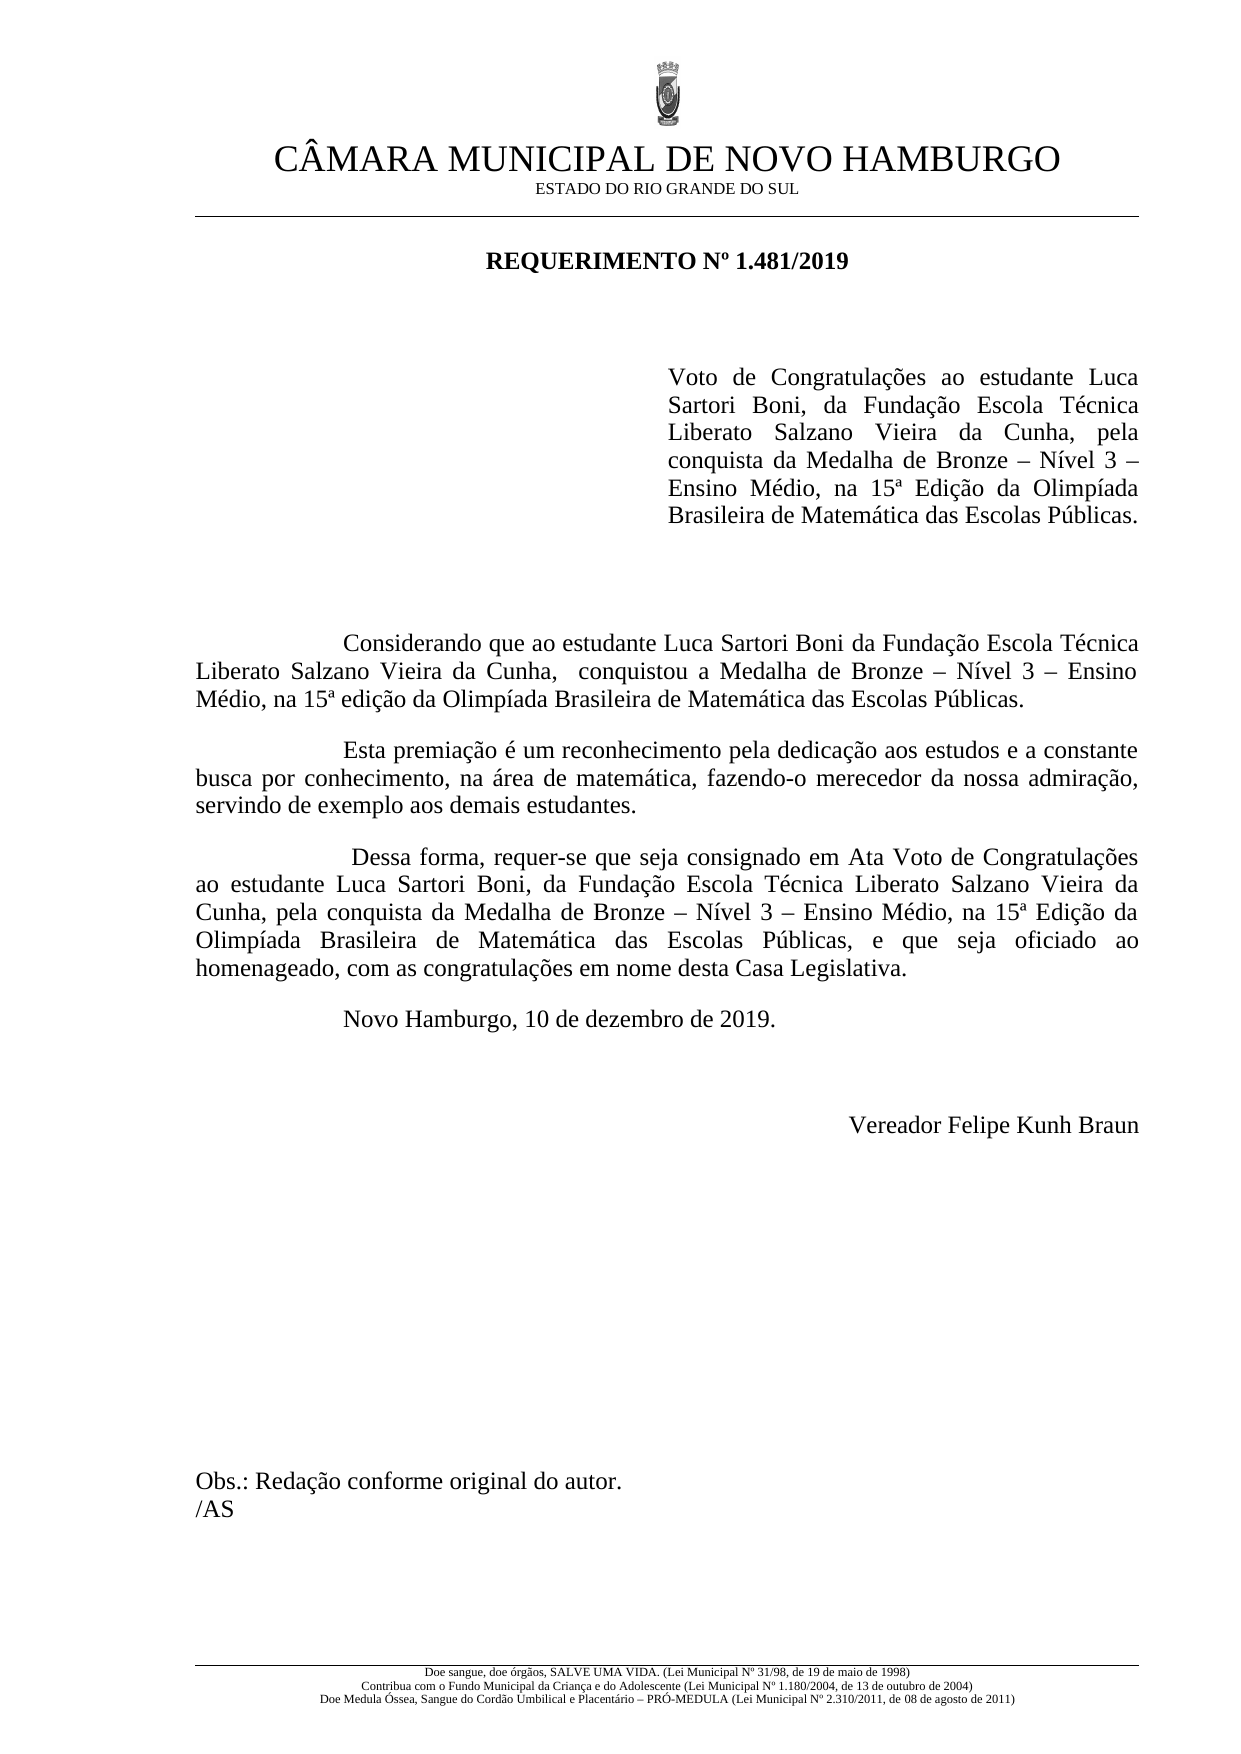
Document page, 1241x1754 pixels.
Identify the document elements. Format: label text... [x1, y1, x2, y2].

text Voto de Congratulações ao estudante Luca Sartori Boni, da Fundação Escola Técnica Liberato Salzano Vieira da Cunha, pela conquista da Medalha de Bronze – Nível 3 – Ensino Médio, na 15ª Edição da Olimpíada Brasileira de Matemática das Escolas Públicas. [668, 363, 1139, 529]
text Esta premiação é um reconhecimento pela dedicação aos estudos e a constante busca por conhecimento, na área de matemática, fazendo-o merecedor da nossa admiração, servindo de exemplo aos demais estudantes. [195, 736, 1139, 819]
text REQUERIMENTO Nº 1.481/2019 [195, 247, 1139, 274]
text Obs.: Redação conforme original do autor. [195, 1467, 1139, 1495]
text Novo Hamburgo, 10 de dezembro de 2019. [195, 1005, 1139, 1033]
text Vereador Felipe Kunh Braun [195, 1112, 1139, 1139]
text /AS [195, 1495, 1139, 1523]
text Dessa forma, requer-se que seja consignado em Ata Voto de Congratulações ao estudante Luca Sartori Boni, da Fundação Escola Técnica Liberato Salzano Vieira da Cunha, pela conquista da Medalha de Bronze – Nível 3 – Ensino Médio, na 15ª Edição da Olimpíada Brasileira de Matemática das Escolas Públicas, e que seja oficiado ao homenageado, com as congratulações em nome desta Casa Legislativa. [195, 843, 1139, 981]
text Considerando que ao estudante Luca Sartori Boni da Fundação Escola Técnica Liberato Salzano Vieira da Cunha, conquistou a Medalha de Bronze – Nível 3 – Ensino Médio, na 15ª edição da Olimpíada Brasileira de Matemática das Escolas Públicas. [195, 629, 1139, 713]
